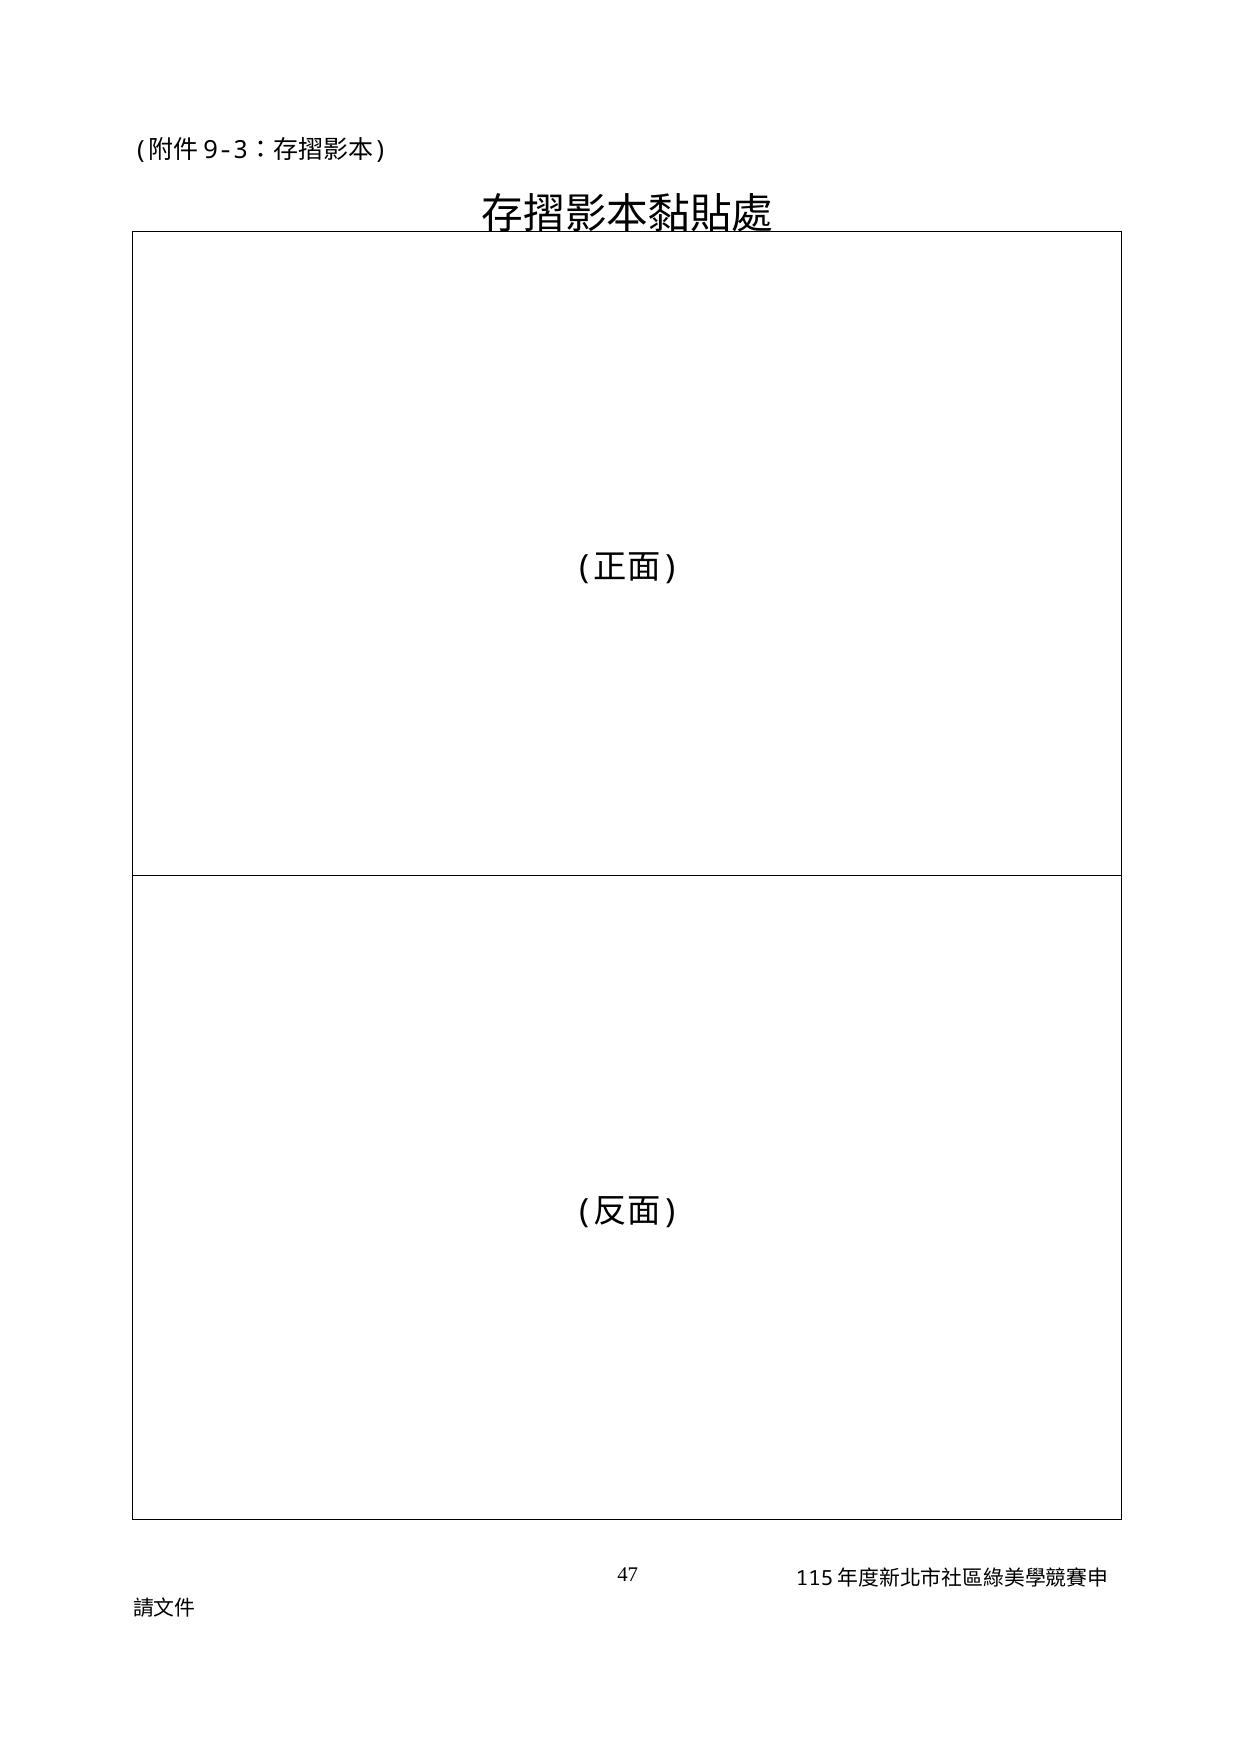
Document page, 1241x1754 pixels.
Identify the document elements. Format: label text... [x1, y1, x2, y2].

table_cell (反面) [133, 876, 1121, 1519]
text 存摺影本黏貼處 [133, 169, 1122, 231]
text (附件9-3：存摺影本) [133, 106, 1122, 169]
table_header (正面) [133, 232, 1121, 875]
